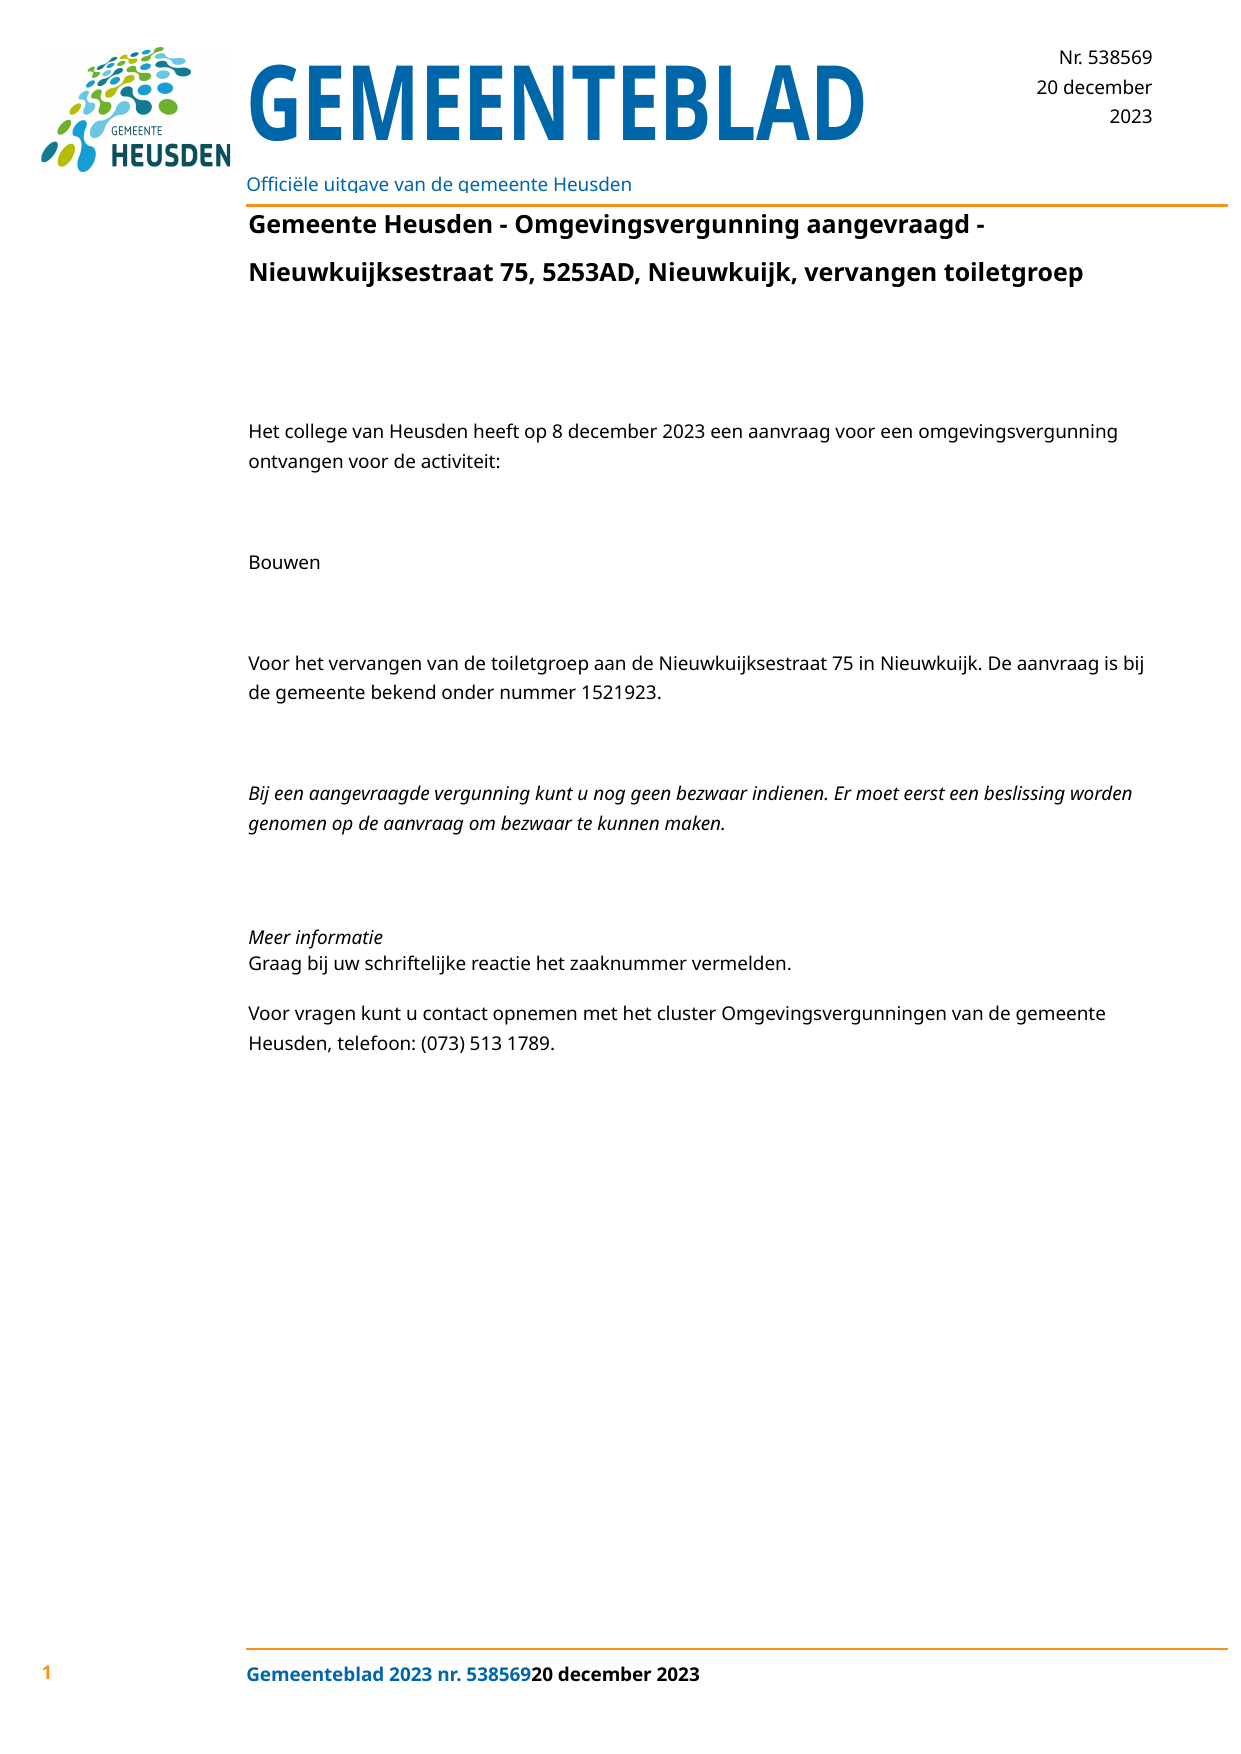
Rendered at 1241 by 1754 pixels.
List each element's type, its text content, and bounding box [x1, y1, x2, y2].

text Bouwen [248, 549, 1152, 575]
picture [41, 47, 231, 172]
text Meer informatie [248, 924, 1152, 950]
text Gemeente Heusden - Omgevingsvergunning aangevraagd -Nieuwkuijksestraat 75, 5253AD, Nieuwkuijk, vervangen toiletgroep [248, 207, 1152, 288]
text Bij een aangevraagde vergunning kunt u nog geen bezwaar indienen. Er moet eerst een beslissing worden genomen op de aanvraag om bezwaar te kunnen maken. [248, 780, 1152, 836]
text Voor vragen kunt u contact opnemen met het cluster Omgevingsvergunningen van de gemeente Heusden, telefoon: (073) 513 1789. [248, 1001, 1152, 1056]
text Het college van Heusden heeft op 8 december 2023 een aanvraag voor een omgevingsvergunning ontvangen voor de activiteit: [248, 419, 1152, 474]
text Voor het vervangen van de toiletgroep aan de Nieuwkuijksestraat 75 in Nieuwkuijk. De aanvraag is bij de gemeente bekend onder nummer 1521923. [248, 650, 1152, 705]
text Graag bij uw schriftelijke reactie het zaaknummer vermelden. [248, 950, 1152, 976]
